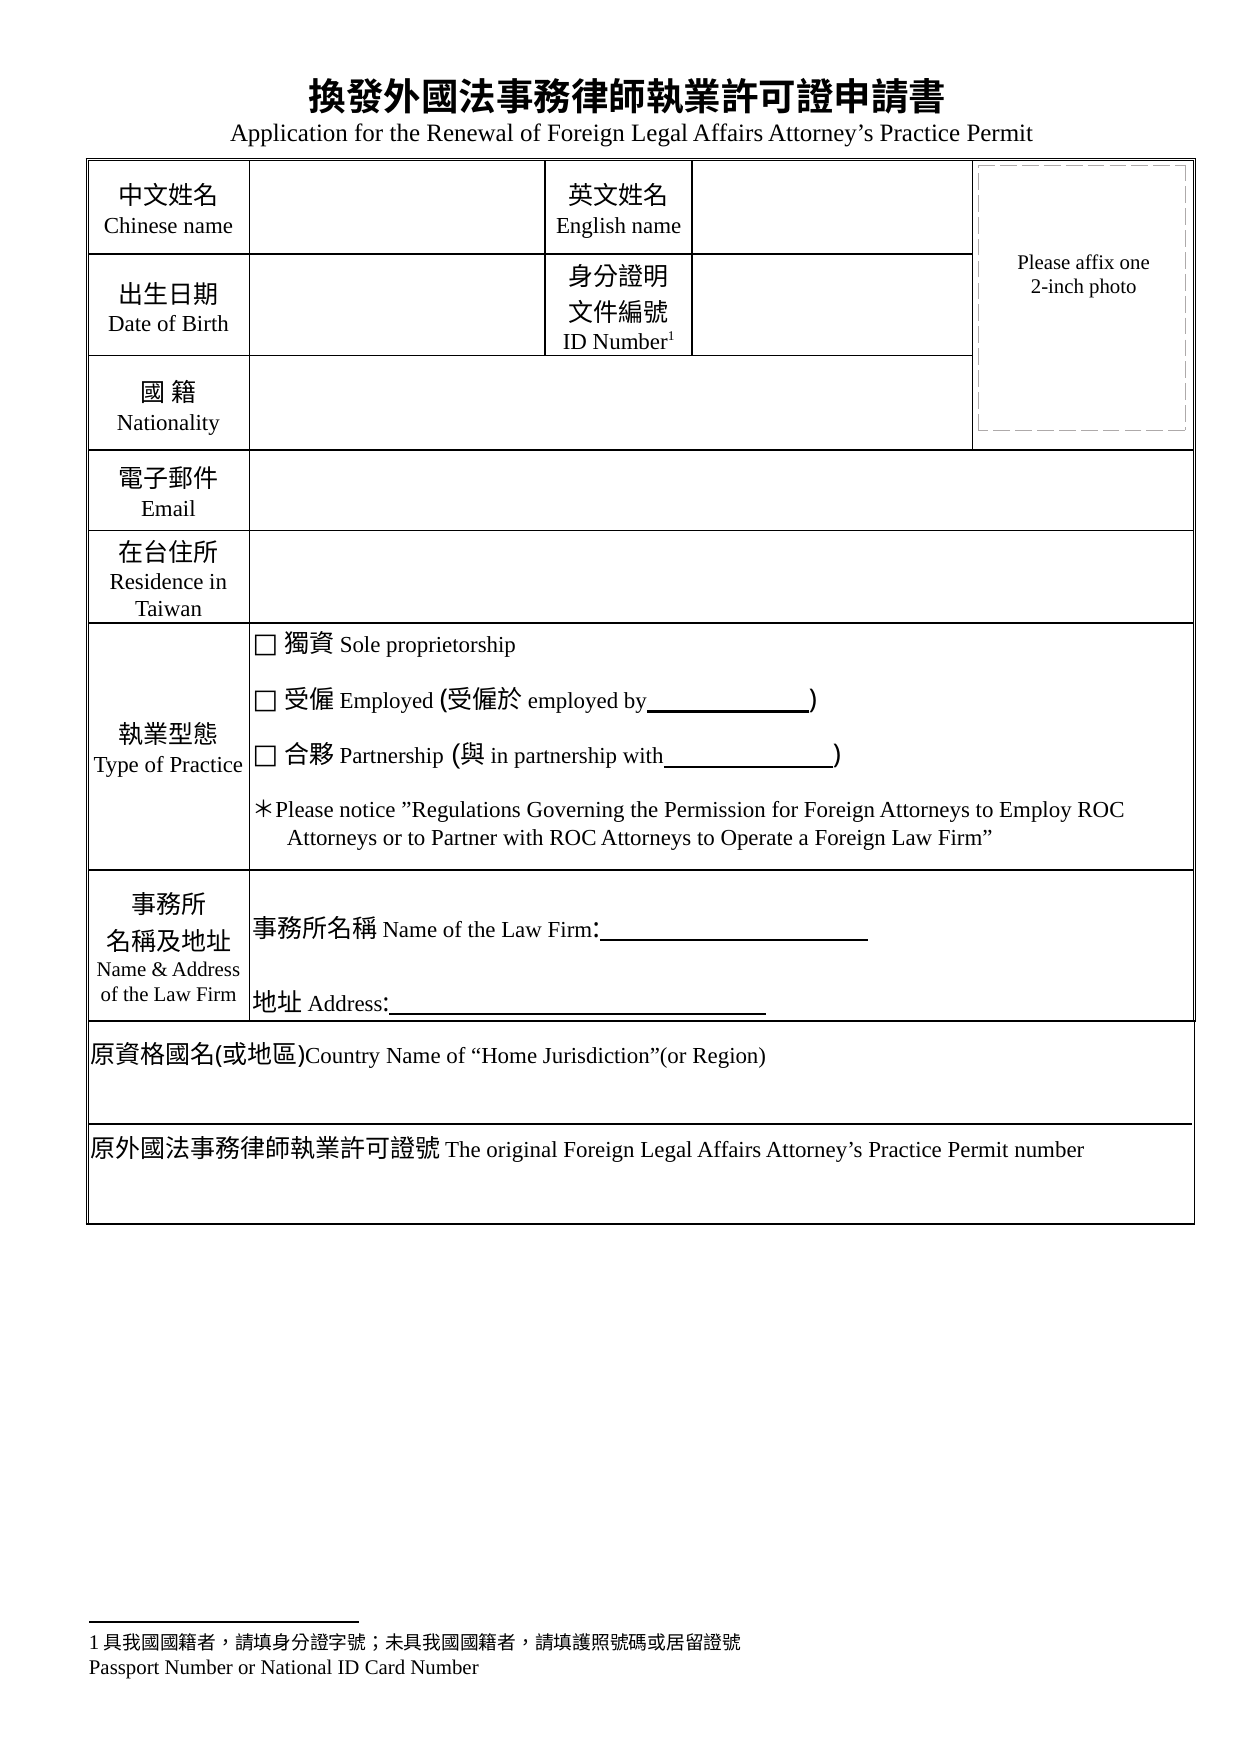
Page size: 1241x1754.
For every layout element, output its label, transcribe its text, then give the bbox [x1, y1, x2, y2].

table_cell 執業型態 Type of Practice [89, 624, 249, 869]
table_cell 國 籍 Nationality [89, 356, 249, 449]
table_cell 原外國法事務律師執業許可證號The original Foreign Legal Affairs Attorney’s Practice Permit number [89, 1123, 1194, 1223]
text 換發外國法事務律師執業許可證申請書 Application for the Renewal of Foreign Legal Affairs Attorney’s Practice Permit [89, 85, 1165, 148]
table_cell [693, 255, 972, 355]
table_cell □ 獨資 Sole proprietorship □ 受僱Employed (受僱於employed by ) □ 合夥Partnership (與in partnership with ) ＊Please notice ”Regulations Governing the Permission for Foreign Attorneys to Employ ROC Attorneys or to Partner with ROC Attorneys to Operate a Foreign Law Firm” [250, 624, 1193, 869]
table_header 中文姓名 Chinese name [89, 161, 249, 253]
table_cell 事務所名稱Name of the Law Firm: 地址Address: [250, 871, 1193, 1020]
table_cell 原資格國名(或地區)Country Name of “Home Jurisdiction”(or Region) [89, 1022, 1194, 1123]
table_cell 事務所 名稱及地址 Name & Address of the Law Firm [89, 871, 249, 1020]
table_header 英文姓名 English name [546, 161, 691, 253]
table_header [250, 161, 544, 253]
table_header Please affix one 2-inch photo [973, 161, 1193, 449]
table_cell [250, 531, 1193, 622]
table_cell 在台住所 Residence in Taiwan [89, 531, 249, 622]
table_cell 出生日期 Date of Birth [89, 255, 249, 355]
table_cell [250, 255, 544, 355]
table_cell 身分證明 文件編號 ID Number [546, 255, 691, 355]
table_cell [250, 356, 972, 449]
table_header [693, 161, 972, 253]
table_cell 電子郵件 Email [89, 451, 249, 530]
table_cell [250, 451, 1193, 530]
